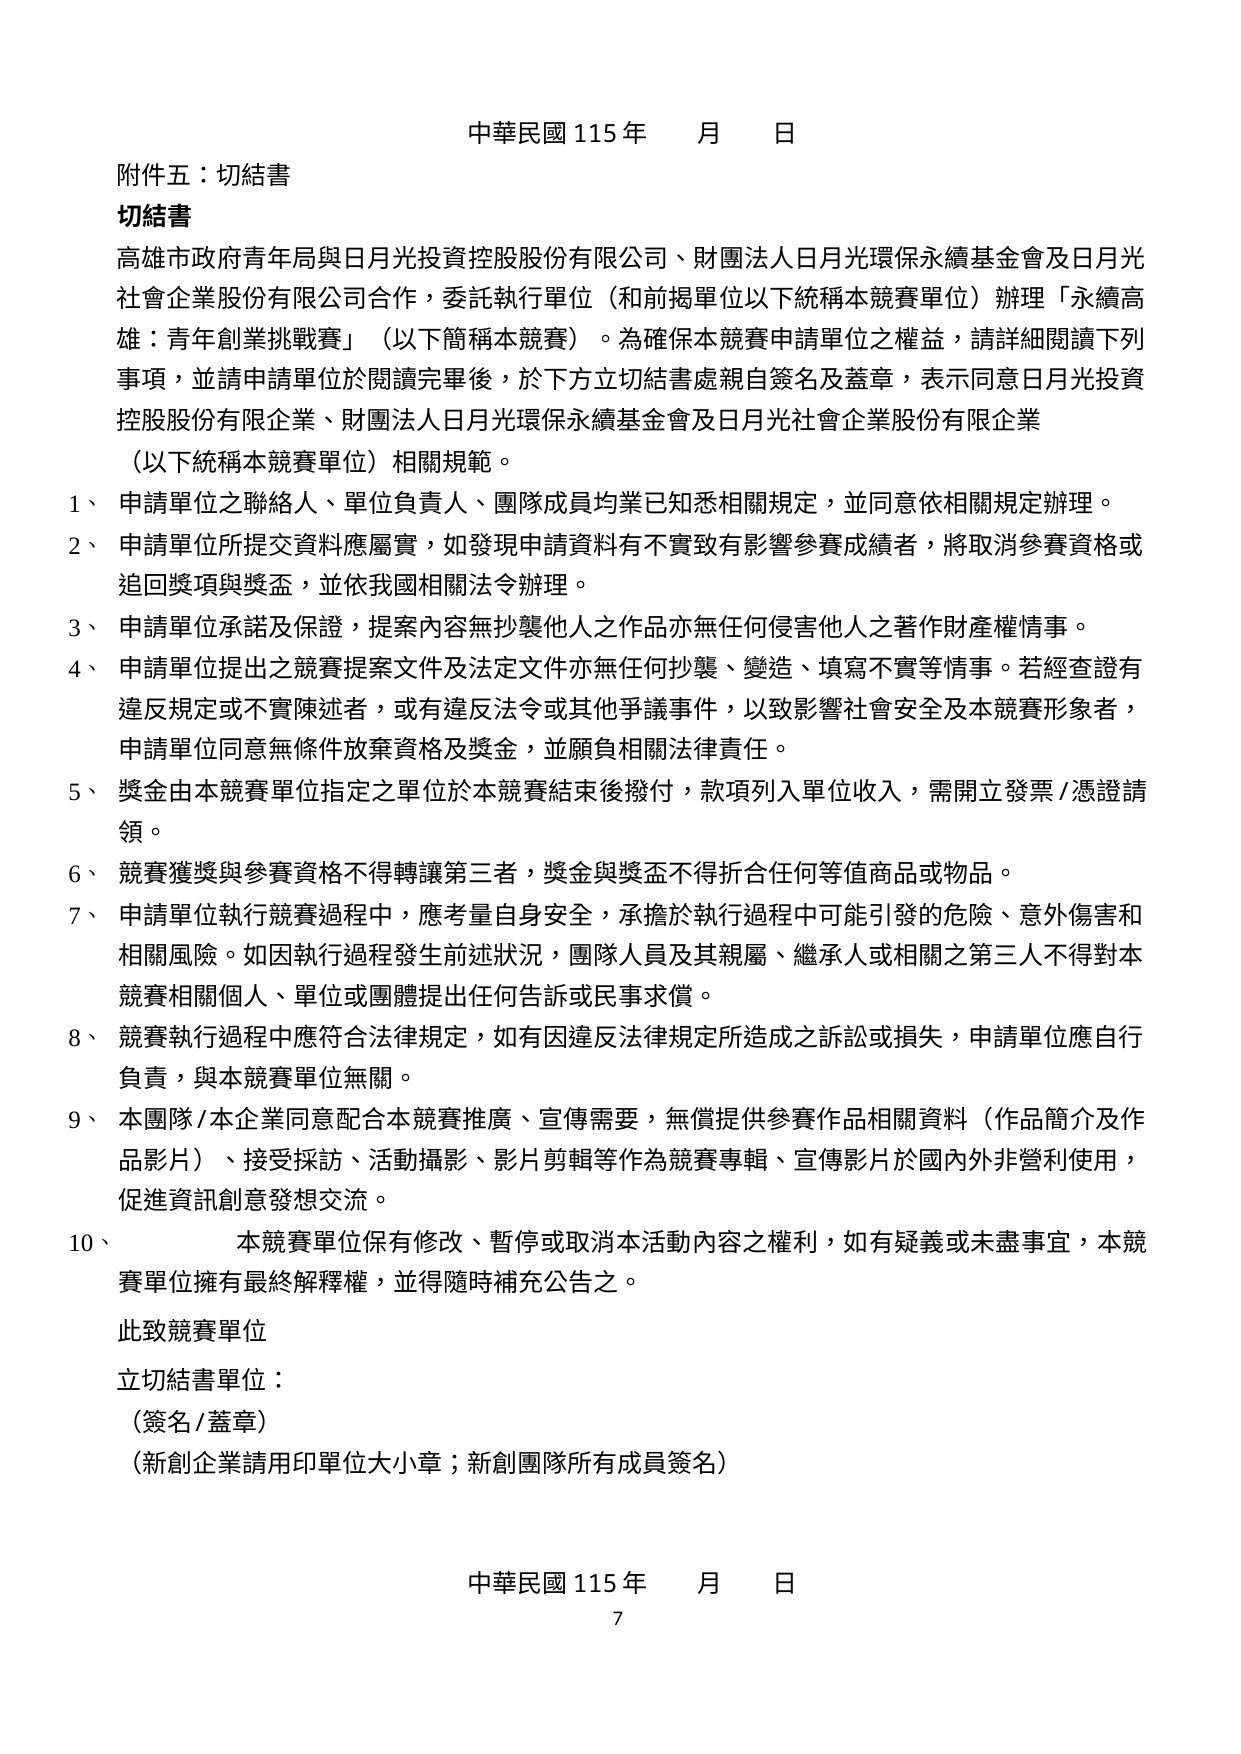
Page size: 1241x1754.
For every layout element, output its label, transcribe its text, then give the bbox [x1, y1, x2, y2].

list 本團隊/本企業同意配合本競賽推廣、宣傳需要，無償提供參賽作品相關資料（作品簡介及作品影片）、接受採訪、活動攝影、影片剪輯等作為競賽專輯、宣傳影片於國內外非營利使用，促進資訊創意發想交流。 [68, 1100, 1147, 1217]
list 本競賽單位保有修改、暫停或取消本活動內容之權利，如有疑義或未盡事宜，本競賽單位擁有最終解釋權，並得隨時補充公告之。 [68, 1222, 1147, 1299]
list 獎金由本競賽單位指定之單位於本競賽結束後撥付，款項列入單位收入，需開立發票/憑證請領。 [68, 771, 1147, 848]
text 中華民國115年 月 日 [117, 114, 1147, 150]
list 競賽獲獎與參賽資格不得轉讓第三者，獎金與獎盃不得折合任何等值商品或物品。 [68, 853, 1147, 890]
list 競賽執行過程中應符合法律規定，如有因違反法律規定所造成之訴訟或損失，申請單位應自行負責，與本競賽單位無關。 [68, 1018, 1147, 1094]
text 高雄市政府青年局與日月光投資控股股份有限公司、財團法人日月光環保永續基金會及日月光社會企業股份有限公司合作，委託執行單位（和前揭單位以下統稱本競賽單位）辦理「永續高雄：青年創業挑戰賽」（以下簡稱本競賽）。為確保本競賽申請單位之權益，請詳細閱讀下列事項，並請申請單位於閱讀完畢後，於下方立切結書處親自簽名及蓋章，表示同意日月光投資控股股份有限企業、財團法人日月光環保永續基金會及日月光社會企業股份有限企業 [116, 238, 1147, 437]
list 申請單位承諾及保證，提案內容無抄襲他人之作品亦無任何侵害他人之著作財產權情事。 [68, 607, 1147, 643]
list 申請單位之聯絡人、單位負責人、團隊成員均業已知悉相關規定，並同意依相關規定辦理。 [68, 484, 1147, 520]
subtitle 附件五：切結書 [116, 155, 1147, 192]
list 申請單位所提交資料應屬實，如發現申請資料有不實致有影響參賽成績者，將取消參賽資格或追回獎項與獎盃，並依我國相關法令辦理。 [68, 525, 1147, 602]
list 申請單位提出之競賽提案文件及法定文件亦無任何抄襲、變造、填寫不實等情事。若經查證有違反規定或不實陳述者，或有違反法令或其他爭議事件，以致影響社會安全及本競賽形象者，申請單位同意無條件放棄資格及獎金，並願負相關法律責任。 [68, 649, 1147, 766]
text （以下統稱本競賽單位）相關規範。 [117, 442, 1147, 478]
text （簽名/蓋章） [117, 1402, 1147, 1439]
list 申請單位執行競賽過程中，應考量自身安全，承擔於執行過程中可能引發的危險、意外傷害和相關風險。如因執行過程發生前述狀況，團隊人員及其親屬、繼承人或相關之第三人不得對本競賽相關個人、單位或團體提出任何告訴或民事求償。 [68, 895, 1147, 1012]
text 立切結書單位： [116, 1361, 1147, 1397]
text 此致競賽單位 [117, 1311, 1147, 1347]
text 中華民國115年 月 日 [117, 1564, 1147, 1600]
text 切結書 [117, 197, 1147, 233]
text （新創企業請用印單位大小章；新創團隊所有成員簽名） [117, 1444, 918, 1480]
